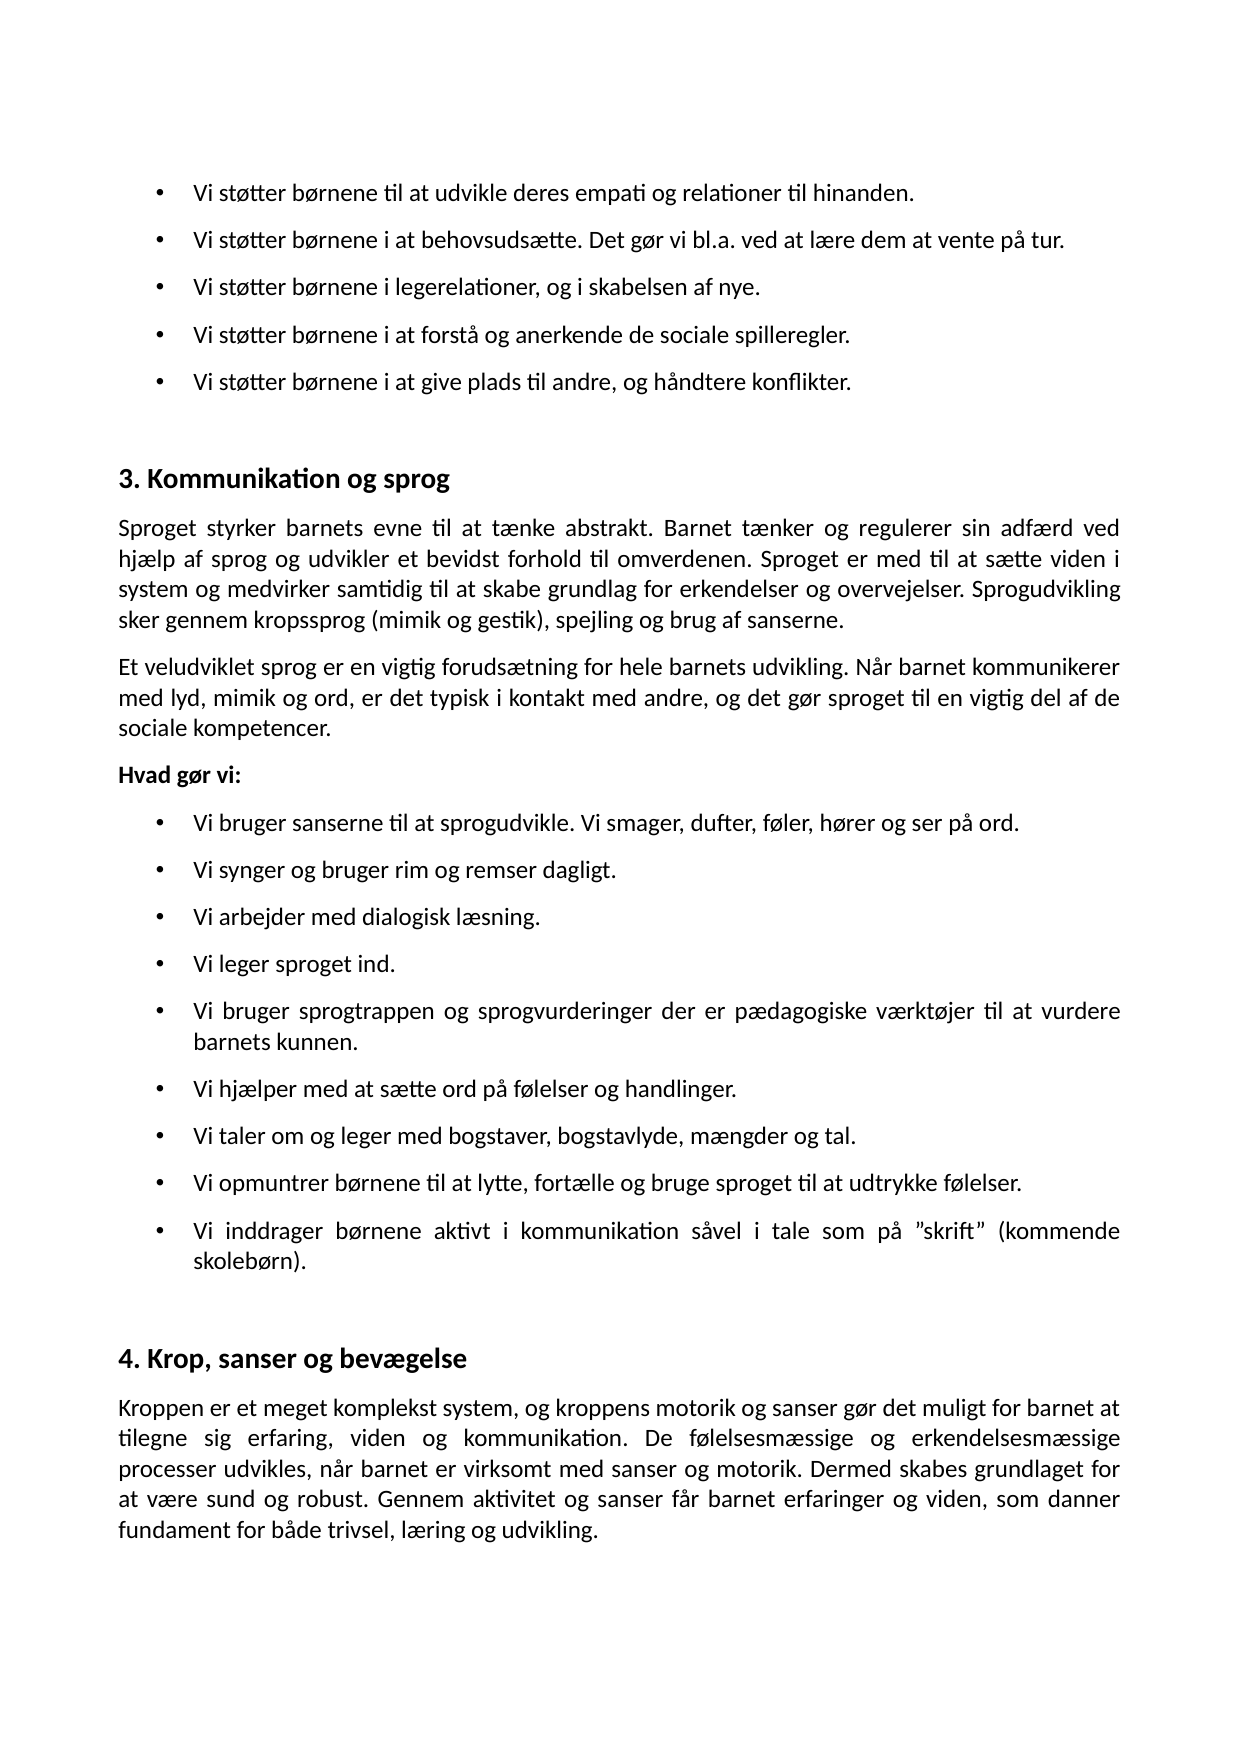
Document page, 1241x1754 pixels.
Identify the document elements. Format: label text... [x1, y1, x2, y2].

list Vi hjælper med at sætte ord på følelser og handlinger. [156, 1073, 1122, 1104]
list Vi støtter børnene til at udvikle deres empati og relationer til hinanden. [156, 177, 1122, 208]
list Vi inddrager børnene aktivt i kommunikation såvel i tale som på ”skrift” (kommende skolebørn). [156, 1215, 1122, 1276]
list Vi arbejder med dialogisk læsning. [156, 901, 1122, 932]
list Vi støtter børnene i legerelationer, og i skabelsen af nye. [156, 272, 1122, 302]
text 3. Kommunikation og sprog [118, 460, 1122, 496]
text Sproget styrker barnets evne til at tænke abstrakt. Barnet tænker og regulerer sin adfærd ved hjælp af sprog og udvikler et bevidst forhold til omverdenen. Sproget er med til at sætte viden i system og medvirker samtidig til at skabe grundlag for erkendelser og overvejelser. Sprogudvikling sker gennem kropssprog (mimik og gestik), spejling og brug af sanserne. [118, 513, 1122, 635]
list Vi støtter børnene i at give plads til andre, og håndtere konflikter. [156, 366, 1122, 396]
list Vi leger sproget ind. [156, 948, 1122, 979]
text Hvad gør vi: [118, 759, 1122, 790]
list Vi støtter børnene i at forstå og anerkende de sociale spilleregler. [156, 319, 1122, 349]
list Vi opmuntrer børnene til at lytte, fortælle og bruge sproget til at udtrykke følelser. [156, 1168, 1122, 1198]
text Kroppen er et meget komplekst system, og kroppens motorik og sanser gør det muligt for barnet at tilegne sig erfaring, viden og kommunikation. De følelsesmæssige og erkendelsesmæssige processer udvikles, når barnet er virksomt med sanser og motorik. Dermed skabes grundlaget for at være sund og robust. Gennem aktivitet og sanser får barnet erfaringer og viden, som danner fundament for både trivsel, læring og udvikling. [118, 1392, 1122, 1544]
list Vi støtter børnene i at behovsudsætte. Det gør vi bl.a. ved at lære dem at vente på tur. [156, 224, 1122, 255]
text 4. Krop, sanser og bevægelse [118, 1340, 1122, 1375]
text Et veludviklet sprog er en vigtig forudsætning for hele barnets udvikling. Når barnet kommunikerer med lyd, mimik og ord, er det typisk i kontakt med andre, og det gør sproget til en vigtig del af de sociale kompetencer. [118, 651, 1122, 743]
list Vi taler om og leger med bogstaver, bogstavlyde, mængder og tal. [156, 1120, 1122, 1151]
list Vi bruger sanserne til at sprogudvikle. Vi smager, dufter, føler, hører og ser på ord. [156, 807, 1122, 837]
list Vi bruger sprogtrappen og sprogvurderinger der er pædagogiske værktøjer til at vurdere barnets kunnen. [156, 996, 1122, 1057]
list Vi synger og bruger rim og remser dagligt. [156, 854, 1122, 884]
